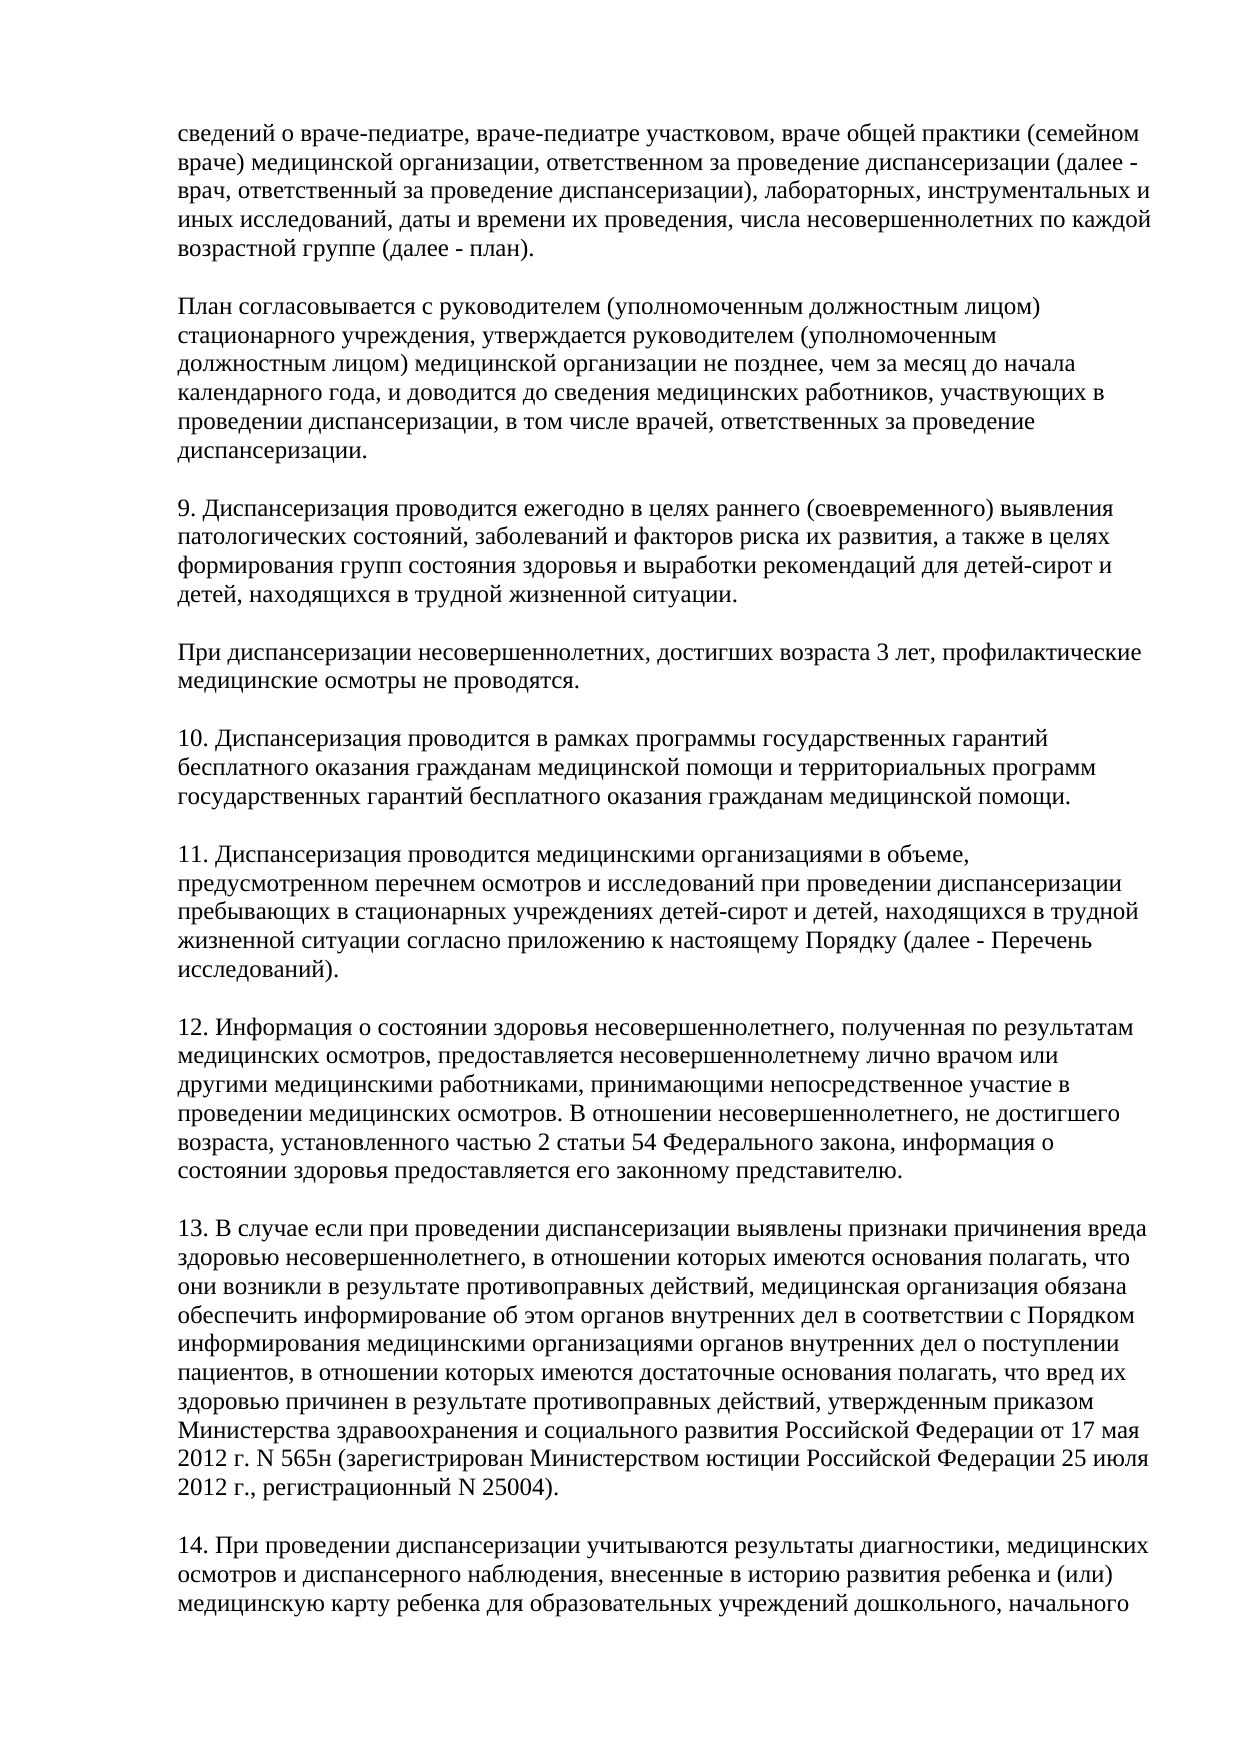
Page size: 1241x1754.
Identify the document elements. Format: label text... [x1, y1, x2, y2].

text 14. При проведении диспансеризации учитываются результаты диагностики, медицинских осмотров и диспансерного наблюдения, внесенные в историю развития ребенка и (или) медицинскую карту ребенка для образовательных учреждений дошкольного, начального [177, 1530, 1152, 1616]
text 9. Диспансеризация проводится ежегодно в целях раннего (своевременного) выявления патологических состояний, заболеваний и факторов риска их развития, а также в целях формирования групп состояния здоровья и выработки рекомендаций для детей-сирот и детей, находящихся в трудной жизненной ситуации. [177, 493, 1152, 608]
text План согласовывается с руководителем (уполномоченным должностным лицом) стационарного учреждения, утверждается руководителем (уполномоченным должностным лицом) медицинской организации не позднее, чем за месяц до начала календарного года, и доводится до сведения медицинских работников, участвующих в проведении диспансеризации, в том числе врачей, ответственных за проведение диспансеризации. [177, 291, 1152, 463]
text сведений о враче-педиатре, враче-педиатре участковом, враче общей практики (семейном враче) медицинской организации, ответственном за проведение диспансеризации (далее - врач, ответственный за проведение диспансеризации), лабораторных, инструментальных и иных исследований, даты и времени их проведения, числа несовершеннолетних по каждой возрастной группе (далее - план). [177, 118, 1152, 262]
text 12. Информация о состоянии здоровья несовершеннолетнего, полученная по результатам медицинских осмотров, предоставляется несовершеннолетнему лично врачом или другими медицинскими работниками, принимающими непосредственное участие в проведении медицинских осмотров. В отношении несовершеннолетнего, не достигшего возраста, установленного частью 2 статьи 54 Федерального закона, информация о состоянии здоровья предоставляется его законному представителю. [177, 1012, 1152, 1184]
text 10. Диспансеризация проводится в рамках программы государственных гарантий бесплатного оказания гражданам медицинской помощи и территориальных программ государственных гарантий бесплатного оказания гражданам медицинской помощи. [177, 723, 1152, 810]
text При диспансеризации несовершеннолетних, достигших возраста 3 лет, профилактические медицинские осмотры не проводятся. [177, 637, 1152, 694]
text 13. В случае если при проведении диспансеризации выявлены признаки причинения вреда здоровью несовершеннолетнего, в отношении которых имеются основания полагать, что они возникли в результате противоправных действий, медицинская организация обязана обеспечить информирование об этом органов внутренних дел в соответствии с Порядком информирования медицинскими организациями органов внутренних дел о поступлении пациентов, в отношении которых имеются достаточные основания полагать, что вред их здоровью причинен в результате противоправных действий, утвержденным приказом Министерства здравоохранения и социального развития Российской Федерации от 17 мая 2012 г. N 565н (зарегистрирован Министерством юстиции Российской Федерации 25 июля 2012 г., регистрационный N 25004). [177, 1213, 1152, 1501]
text 11. Диспансеризация проводится медицинскими организациями в объеме, предусмотренном перечнем осмотров и исследований при проведении диспансеризации пребывающих в стационарных учреждениях детей-сирот и детей, находящихся в трудной жизненной ситуации согласно приложению к настоящему Порядку (далее - Перечень исследований). [177, 839, 1152, 983]
